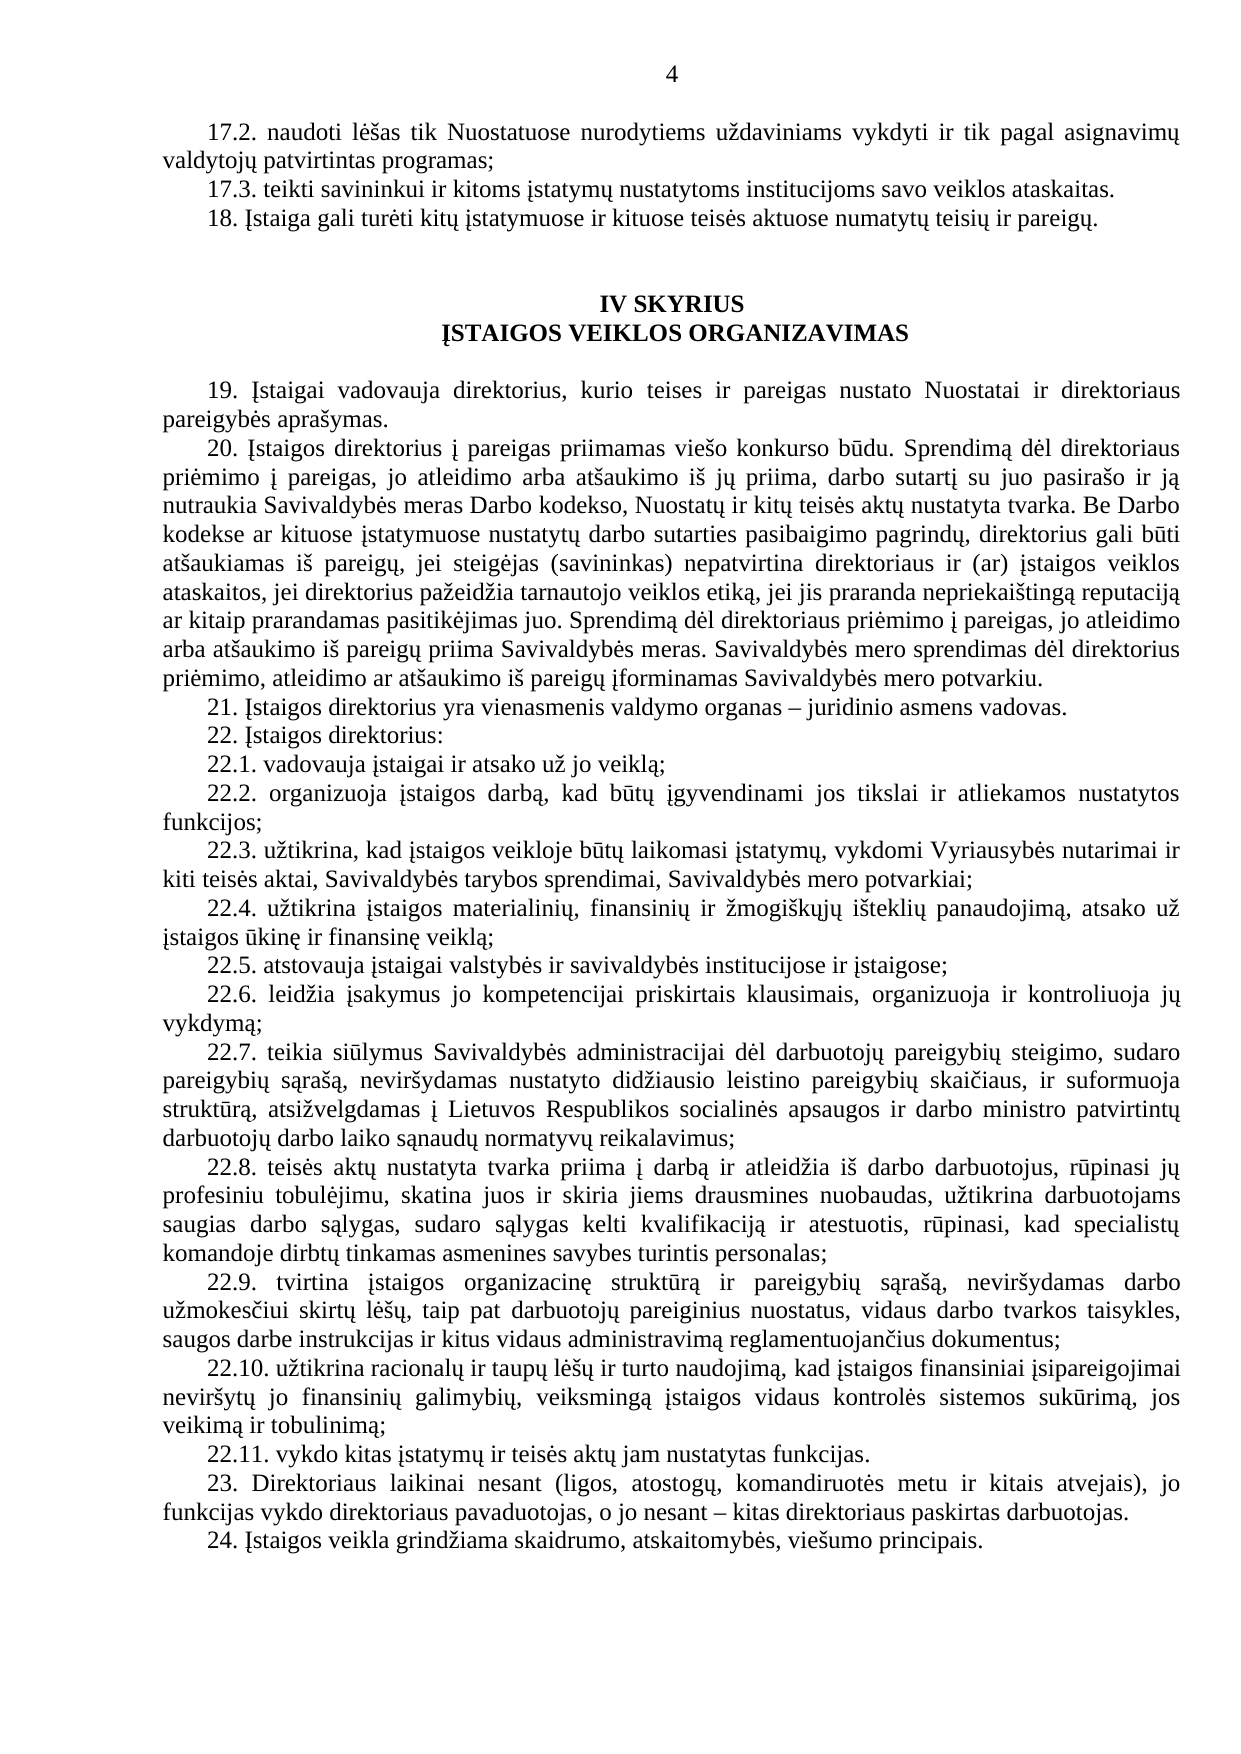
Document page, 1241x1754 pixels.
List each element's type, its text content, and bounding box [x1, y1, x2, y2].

text 18. Įstaiga gali turėti kitų įstatymuose ir kituose teisės aktuose numatytų teisių ir pareigų. [162, 203, 1181, 232]
text 22.4. užtikrina įstaigos materialinių, finansinių ir žmogiškųjų išteklių panaudojimą, atsako už įstaigos ūkinę ir finansinę veiklą; [162, 893, 1181, 950]
text 22.11. vykdo kitas įstatymų ir teisės aktų jam nustatytas funkcijas. [162, 1439, 1181, 1468]
text 22.9. tvirtina įstaigos organizacinę struktūrą ir pareigybių sąrašą, neviršydamas darbo užmokesčiui skirtų lėšų, taip pat darbuotojų pareiginius nuostatus, vidaus darbo tvarkos taisykles, saugos darbe instrukcijas ir kitus vidaus administravimą reglamentuojančius dokumentus; [162, 1267, 1181, 1353]
text 22.1. vadovauja įstaigai ir atsako už jo veiklą; [162, 749, 1181, 778]
text 22.10. užtikrina racionalų ir taupų lėšų ir turto naudojimą, kad įstaigos finansiniai įsipareigojimai neviršytų jo finansinių galimybių, veiksmingą įstaigos vidaus kontrolės sistemos sukūrimą, jos veikimą ir tobulinimą; [162, 1353, 1181, 1439]
text 22.3. užtikrina, kad įstaigos veikloje būtų laikomasi įstatymų, vykdomi Vyriausybės nutarimai ir kiti teisės aktai, Savivaldybės tarybos sprendimai, Savivaldybės mero potvarkiai; [162, 835, 1181, 893]
text 20. Įstaigos direktorius į pareigas priimamas viešo konkurso būdu. Sprendimą dėl direktoriaus priėmimo į pareigas, jo atleidimo arba atšaukimo iš jų priima, darbo sutartį su juo pasirašo ir ją nutraukia Savivaldybės meras Darbo kodekso, Nuostatų ir kitų teisės aktų nustatyta tvarka. Be Darbo kodekse ar kituose įstatymuose nustatytų darbo sutarties pasibaigimo pagrindų, direktorius gali būti atšaukiamas iš pareigų, jei steigėjas (savininkas) nepatvirtina direktoriaus ir (ar) įstaigos veiklos ataskaitos, jei direktorius pažeidžia tarnautojo veiklos etiką, jei jis praranda nepriekaištingą reputaciją ar kitaip prarandamas pasitikėjimas juo. Sprendimą dėl direktoriaus priėmimo į pareigas, jo atleidimo arba atšaukimo iš pareigų priima Savivaldybės meras. Savivaldybės mero sprendimas dėl direktorius priėmimo, atleidimo ar atšaukimo iš pareigų įforminamas Savivaldybės mero potvarkiu. [162, 433, 1181, 692]
text 22. Įstaigos direktorius: [162, 720, 1181, 749]
text 22.6. leidžia įsakymus jo kompetencijai priskirtais klausimais, organizuoja ir kontroliuoja jų vykdymą; [162, 979, 1181, 1037]
text ĮSTAIGOS VEIKLOS ORGANIZAVIMAS [162, 318, 1181, 347]
text 22.2. organizuoja įstaigos darbą, kad būtų įgyvendinami jos tikslai ir atliekamos nustatytos funkcijos; [162, 778, 1181, 835]
text 22.7. teikia siūlymus Savivaldybės administracijai dėl darbuotojų pareigybių steigimo, sudaro pareigybių sąrašą, neviršydamas nustatyto didžiausio leistino pareigybių skaičiaus, ir suformuoja struktūrą, atsižvelgdamas į Lietuvos Respublikos socialinės apsaugos ir darbo ministro patvirtintų darbuotojų darbo laiko sąnaudų normatyvų reikalavimus; [162, 1037, 1181, 1152]
text 22.8. teisės aktų nustatyta tvarka priima į darbą ir atleidžia iš darbo darbuotojus, rūpinasi jų profesiniu tobulėjimu, skatina juos ir skiria jiems drausmines nuobaudas, užtikrina darbuotojams saugias darbo sąlygas, sudaro sąlygas kelti kvalifikaciją ir atestuotis, rūpinasi, kad specialistų komandoje dirbtų tinkamas asmenines savybes turintis personalas; [162, 1152, 1181, 1267]
text 22.5. atstovauja įstaigai valstybės ir savivaldybės institucijose ir įstaigose; [162, 950, 1181, 979]
text 19. Įstaigai vadovauja direktorius, kurio teises ir pareigas nustato Nuostatai ir direktoriaus pareigybės aprašymas. [162, 375, 1181, 433]
text IV SKYRIUS [162, 289, 1181, 318]
text 23. Direktoriaus laikinai nesant (ligos, atostogų, komandiruotės metu ir kitais atvejais), jo funkcijas vykdo direktoriaus pavaduotojas, o jo nesant – kitas direktoriaus paskirtas darbuotojas. [162, 1468, 1181, 1525]
text 17.3. teikti savininkui ir kitoms įstatymų nustatytoms institucijoms savo veiklos ataskaitas. [162, 174, 1181, 203]
text 24. Įstaigos veikla grindžiama skaidrumo, atskaitomybės, viešumo principais. [162, 1525, 1181, 1554]
text 17.2. naudoti lėšas tik Nuostatuose nurodytiems uždaviniams vykdyti ir tik pagal asignavimų valdytojų patvirtintas programas; [162, 117, 1181, 174]
text 21. Įstaigos direktorius yra vienasmenis valdymo organas – juridinio asmens vadovas. [162, 692, 1181, 720]
